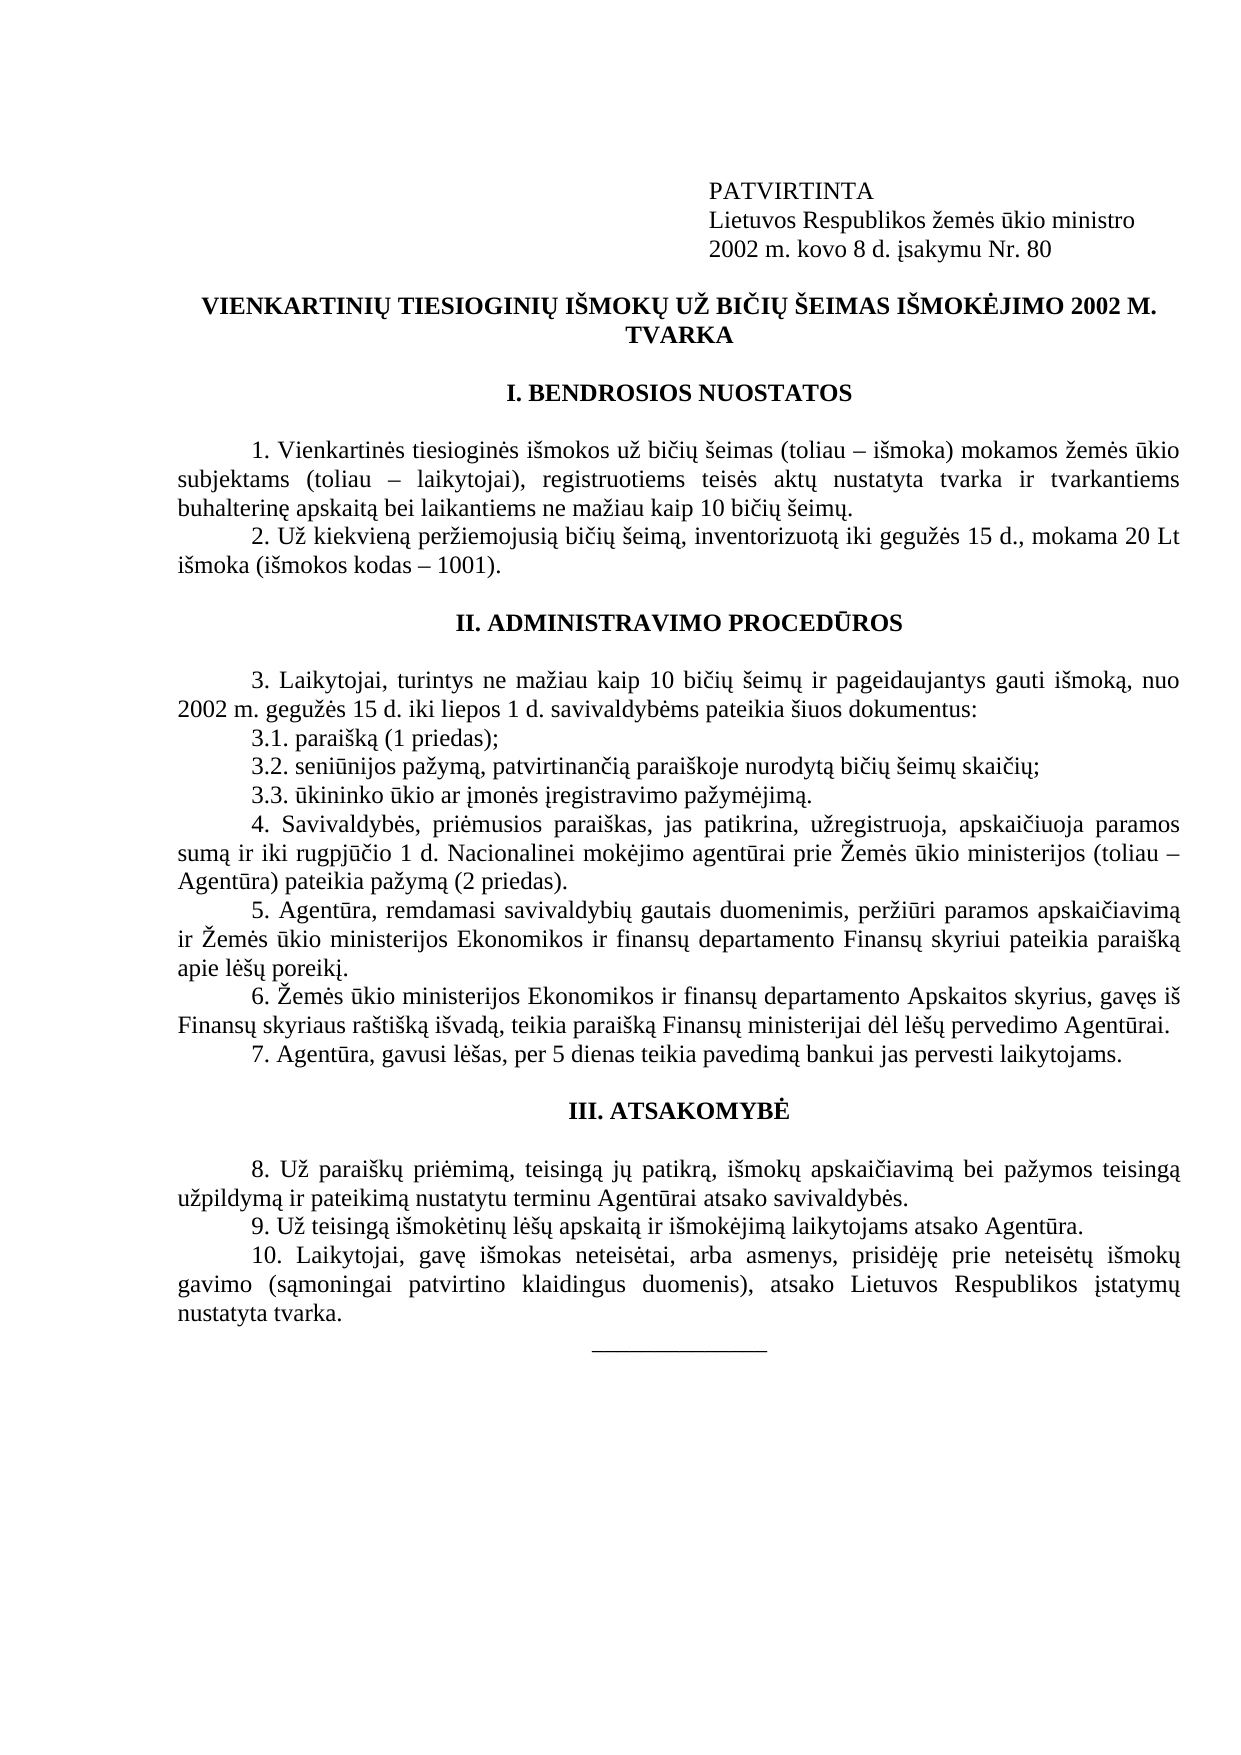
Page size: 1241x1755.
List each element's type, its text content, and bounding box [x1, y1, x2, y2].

text 3.2. seniūnijos pažymą, patvirtinančią paraiškoje nurodytą bičių šeimų skaičių; [177, 751, 1181, 780]
text Lietuvos Respublikos žemės ūkio ministro [177, 205, 1181, 234]
text ______________ [177, 1326, 1181, 1355]
text 10. Laikytojai, gavę išmokas neteisėtai, arba asmenys, prisidėję prie neteisėtų išmokų gavimo (sąmoningai patvirtino klaidingus duomenis), atsako Lietuvos Respublikos įstatymų nustatyta tvarka. [177, 1240, 1181, 1326]
text 9. Už teisingą išmokėtinų lėšų apskaitą ir išmokėjimą laikytojams atsako Agentūra. [177, 1211, 1181, 1240]
text I. BENDROSIOS NUOSTATOS [177, 378, 1181, 406]
text II. ADMINISTRAVIMO PROCEDŪROS [177, 608, 1181, 636]
text VIENKARTINIŲ TIESIOGINIŲ IŠMOKŲ UŽ BIČIŲ ŠEIMAS IŠMOKĖJIMO 2002 M. TVARKA [177, 291, 1181, 349]
text 7. Agentūra, gavusi lėšas, per 5 dienas teikia pavedimą bankui jas pervesti laikytojams. [177, 1039, 1181, 1068]
text 4. Savivaldybės, priėmusios paraiškas, jas patikrina, užregistruoja, apskaičiuoja paramos sumą ir iki rugpjūčio 1 d. Nacionalinei mokėjimo agentūrai prie Žemės ūkio ministerijos (toliau – Agentūra) pateikia pažymą (2 priedas). [177, 809, 1181, 895]
text 2. Už kiekvieną peržiemojusią bičių šeimą, inventorizuotą iki gegužės 15 d., mokama 20 Lt išmoka (išmokos kodas – 1001). [177, 521, 1181, 579]
text 1. Vienkartinės tiesioginės išmokos už bičių šeimas (toliau – išmoka) mokamos žemės ūkio subjektams (toliau – laikytojai), registruotiems teisės aktų nustatyta tvarka ir tvarkantiems buhalterinę apskaitą bei laikantiems ne mažiau kaip 10 bičių šeimų. [177, 435, 1181, 521]
text 5. Agentūra, remdamasi savivaldybių gautais duomenimis, peržiūri paramos apskaičiavimą ir Žemės ūkio ministerijos Ekonomikos ir finansų departamento Finansų skyriui pateikia paraišką apie lėšų poreikį. [177, 895, 1181, 981]
text 8. Už paraiškų priėmimą, teisingą jų patikrą, išmokų apskaičiavimą bei pažymos teisingą užpildymą ir pateikimą nustatytu terminu Agentūrai atsako savivaldybės. [177, 1154, 1181, 1211]
text 3.3. ūkininko ūkio ar įmonės įregistravimo pažymėjimą. [177, 780, 1181, 809]
text III. ATSAKOMYBĖ [177, 1096, 1181, 1125]
text 3. Laikytojai, turintys ne mažiau kaip 10 bičių šeimų ir pageidaujantys gauti išmoką, nuo 2002 m. gegužės 15 d. iki liepos 1 d. savivaldybėms pateikia šiuos dokumentus: [177, 665, 1181, 723]
text 6. Žemės ūkio ministerijos Ekonomikos ir finansų departamento Apskaitos skyrius, gavęs iš Finansų skyriaus raštišką išvadą, teikia paraišką Finansų ministerijai dėl lėšų pervedimo Agentūrai. [177, 981, 1181, 1039]
text PATVIRTINTA [709, 176, 1181, 205]
text 3.1. paraišką (1 priedas); [177, 723, 1181, 751]
text 2002 m. kovo 8 d. įsakymu Nr. 80 [177, 234, 1181, 263]
